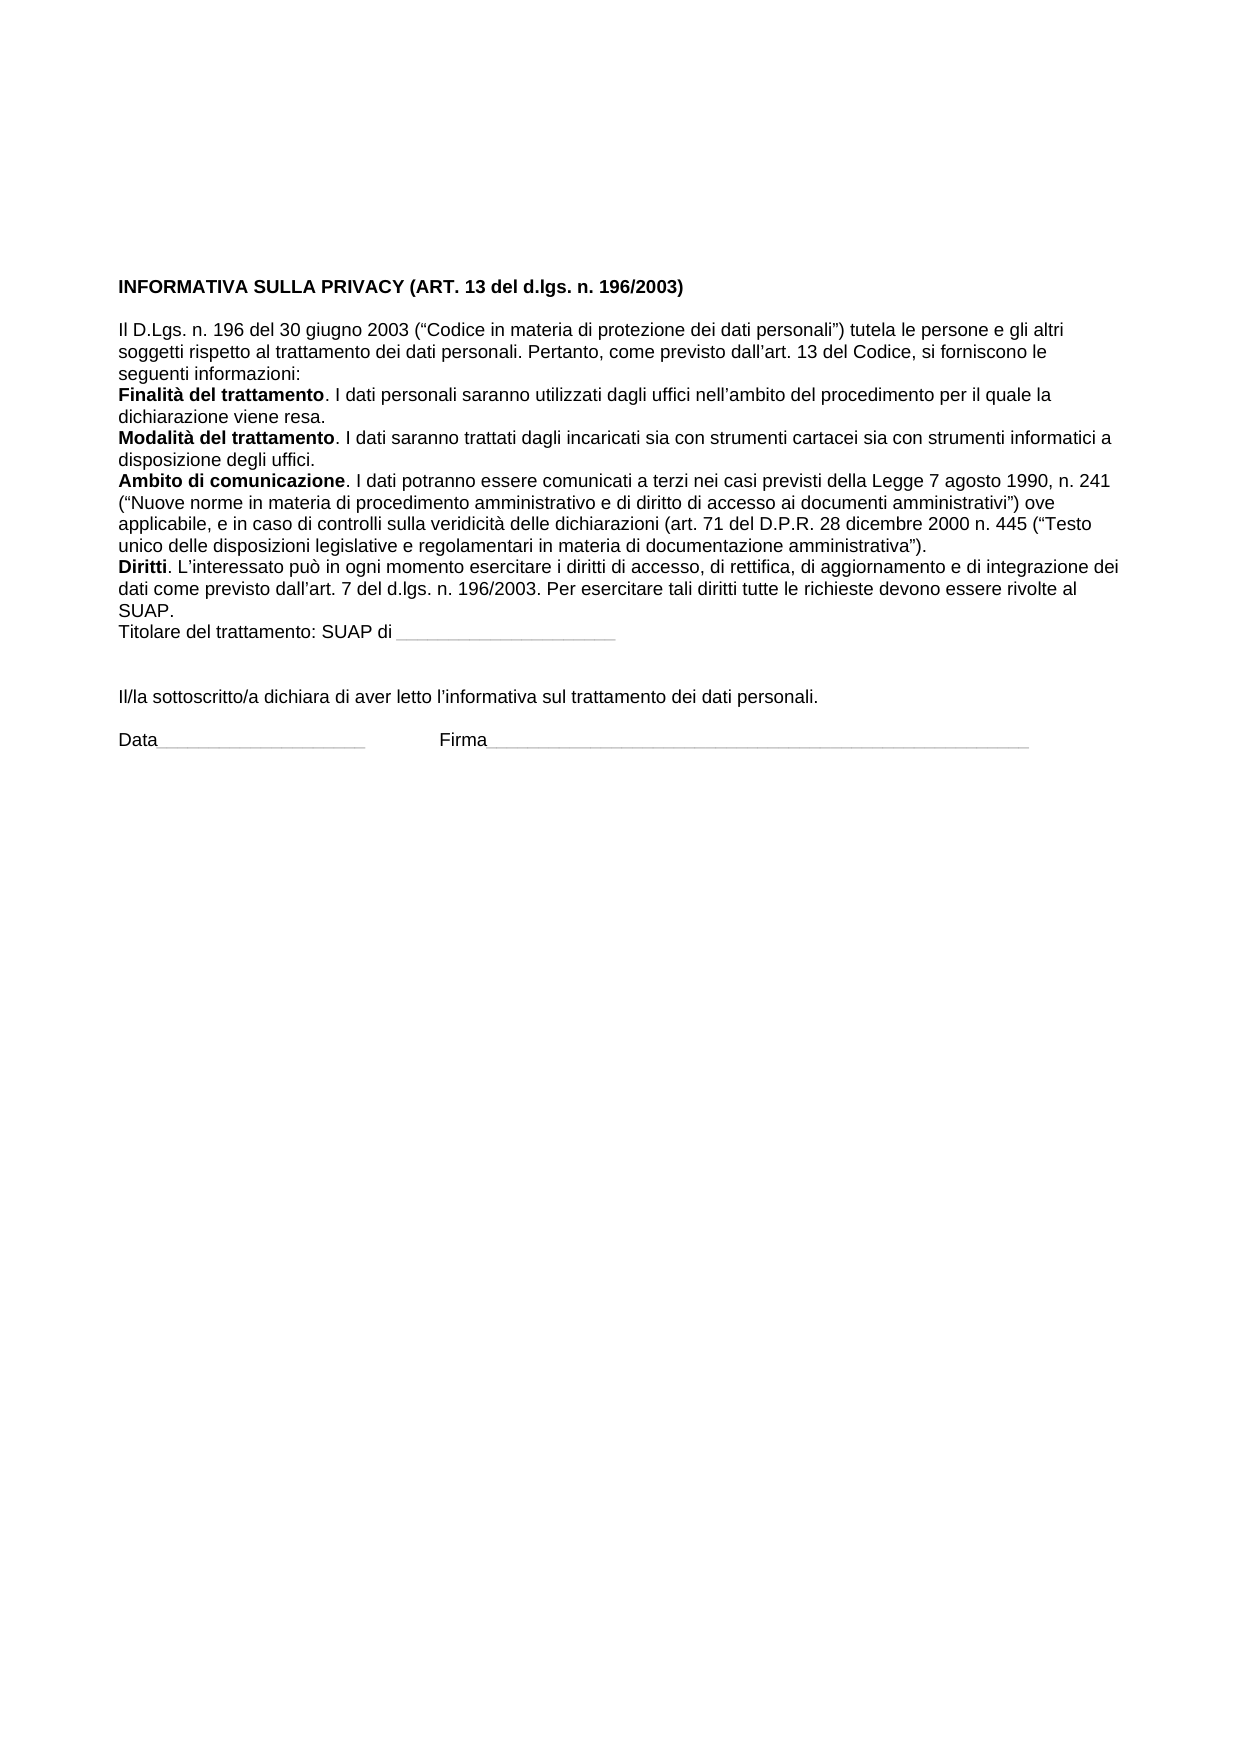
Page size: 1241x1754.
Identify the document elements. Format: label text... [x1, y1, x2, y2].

text Il/la sottoscritto/a dichiara di aver letto l’informativa sul trattamento dei dati personali. [118, 686, 1122, 707]
text Il D.Lgs. n. 196 del 30 giugno 2003 (“Codice in materia di protezione dei dati personali”) tutela le persone e gli altri soggetti rispetto al trattamento dei dati personali. Pertanto, come previsto dall’art. 13 del Codice, si forniscono le seguenti informazioni: [118, 319, 1122, 384]
text Finalità del trattamento. I dati personali saranno utilizzati dagli uffici nell’ambito del procedimento per il quale la dichiarazione viene resa. [118, 384, 1122, 427]
text Diritti. L’interessato può in ogni momento esercitare i diritti di accesso, di rettifica, di aggiornamento e di integrazione dei dati come previsto dall’art. 7 del d.lgs. n. 196/2003. Per esercitare tali diritti tutte le richieste devono essere rivolte al SUAP. [118, 556, 1122, 621]
text Titolare del trattamento: SUAP di _____________________ [118, 621, 1122, 643]
text Modalità del trattamento. I dati saranno trattati dagli incaricati sia con strumenti cartacei sia con strumenti informatici a disposizione degli uffici. [118, 427, 1122, 470]
text INFORMATIVA SULLA PRIVACY (ART. 13 del d.lgs. n. 196/2003) [118, 276, 1122, 298]
text Data____________________ Firma____________________________________________________ [118, 729, 1122, 750]
text Ambito di comunicazione. I dati potranno essere comunicati a terzi nei casi previsti della Legge 7 agosto 1990, n. 241 (“Nuove norme in materia di procedimento amministrativo e di diritto di accesso ai documenti amministrativi”) ove applicabile, e in caso di controlli sulla veridicità delle dichiarazioni (art. 71 del D.P.R. 28 dicembre 2000 n. 445 (“Testo unico delle disposizioni legislative e regolamentari in materia di documentazione amministrativa”). [118, 470, 1122, 556]
